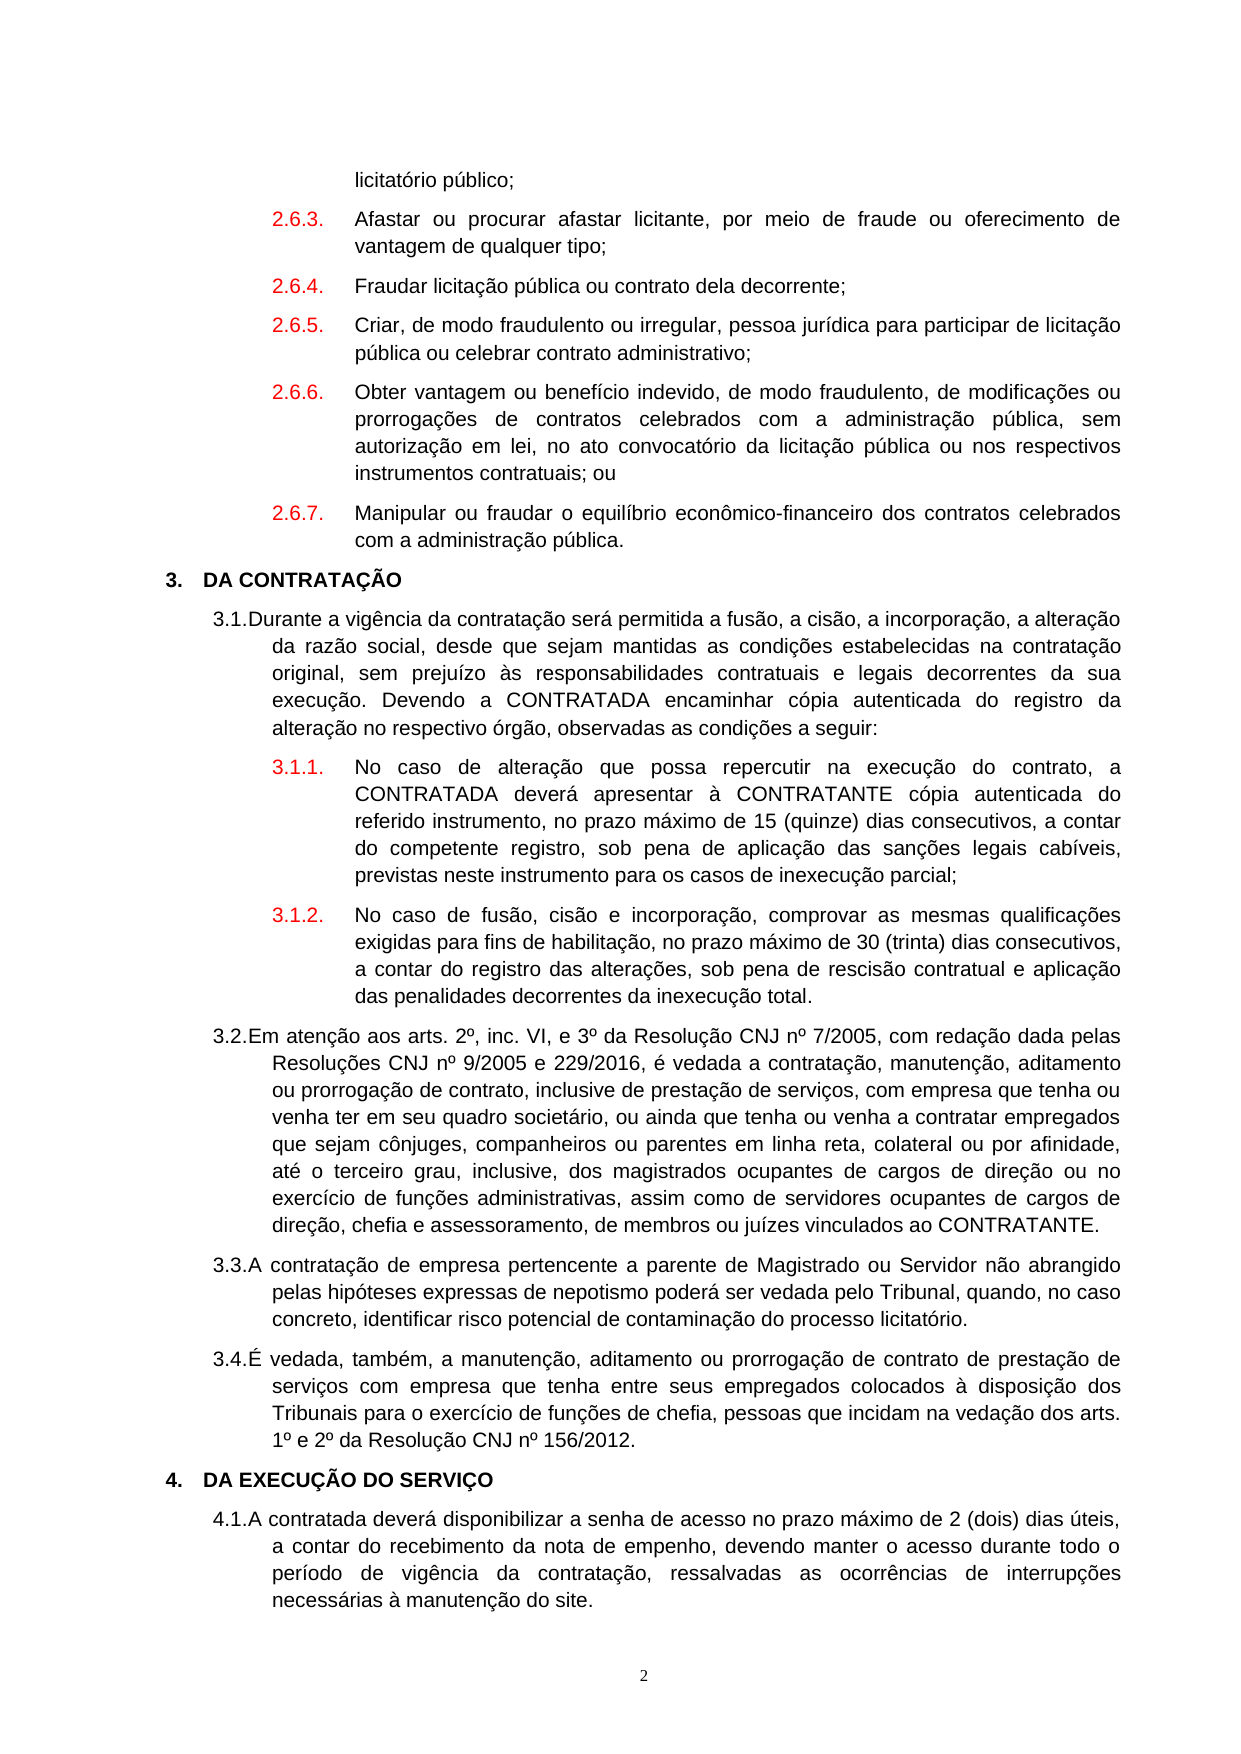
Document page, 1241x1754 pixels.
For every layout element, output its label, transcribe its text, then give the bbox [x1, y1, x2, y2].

list No caso de fusão, cisão e incorporação, comprovar as mesmas qualificações exigidas para fins de habilitação, no prazo máximo de 30 (trinta) dias consecutivos, a contar do registro das alterações, sob pena de rescisão contratual e aplicação das penalidades decorrentes da inexecução total. [272, 901, 1122, 1009]
list No caso de alteração que possa repercutir na execução do contrato, a CONTRATADA deverá apresentar à CONTRATANTE cópia autenticada do referido instrumento, no prazo máximo de 15 (quinze) dias consecutivos, a contar do competente registro, sob pena de aplicação das sanções legais cabíveis, previstas neste instrumento para os casos de inexecução parcial; [272, 753, 1122, 888]
list licitatório público; [272, 165, 1122, 192]
list DA EXECUÇÃO DO SERVIÇO [165, 1465, 1122, 1492]
list A contratação de empresa pertencente a parente de Magistrado ou Servidor não abrangido pelas hipóteses expressas de nepotismo poderá ser vedada pelo Tribunal, quando, no caso concreto, identificar risco potencial de contaminação do processo licitatório. [213, 1251, 1122, 1332]
list Durante a vigência da contratação será permitida a fusão, a cisão, a incorporação, a alteração da razão social, desde que sejam mantidas as condições estabelecidas na contratação original, sem prejuízo às responsabilidades contratuais e legais decorrentes da sua execução. Devendo a CONTRATADA encaminhar cópia autenticada do registro da alteração no respectivo órgão, observadas as condições a seguir: [213, 605, 1122, 740]
list A contratada deverá disponibilizar a senha de acesso no prazo máximo de 2 (dois) dias úteis, a contar do recebimento da nota de empenho, devendo manter o acesso durante todo o período de vigência da contratação, ressalvadas as ocorrências de interrupções necessárias à manutenção do site. [213, 1505, 1122, 1613]
list DA CONTRATAÇÃO [165, 565, 1122, 592]
list Criar, de modo fraudulento ou irregular, pessoa jurídica para participar de licitação pública ou celebrar contrato administrativo; [272, 311, 1122, 365]
list É vedada, também, a manutenção, aditamento ou prorrogação de contrato de prestação de serviços com empresa que tenha entre seus empregados colocados à disposição dos Tribunais para o exercício de funções de chefia, pessoas que incidam na vedação dos arts. 1º e 2º da Resolução CNJ nº 156/2012. [213, 1344, 1122, 1453]
list Fraudar licitação pública ou contrato dela decorrente; [272, 272, 1122, 299]
list Obter vantagem ou benefício indevido, de modo fraudulento, de modificações ou prorrogações de contratos celebrados com a administração pública, sem autorização em lei, no ato convocatório da licitação pública ou nos respectivos instrumentos contratuais; ou [272, 378, 1122, 486]
list Manipular ou fraudar o equilíbrio econômico-financeiro dos contratos celebrados com a administração pública. [272, 499, 1122, 553]
list Afastar ou procurar afastar licitante, por meio de fraude ou oferecimento de vantagem de qualquer tipo; [272, 205, 1122, 259]
list Em atenção aos arts. 2º, inc. VI, e 3º da Resolução CNJ nº 7/2005, com redação dada pelas Resoluções CNJ nº 9/2005 e 229/2016, é vedada a contratação, manutenção, aditamento ou prorrogação de contrato, inclusive de prestação de serviços, com empresa que tenha ou venha ter em seu quadro societário, ou ainda que tenha ou venha a contratar empregados que sejam cônjuges, companheiros ou parentes em linha reta, colateral ou por afinidade, até o terceiro grau, inclusive, dos magistrados ocupantes de cargos de direção ou no exercício de funções administrativas, assim como de servidores ocupantes de cargos de direção, chefia e assessoramento, de membros ou juízes vinculados ao CONTRATANTE. [213, 1022, 1122, 1238]
